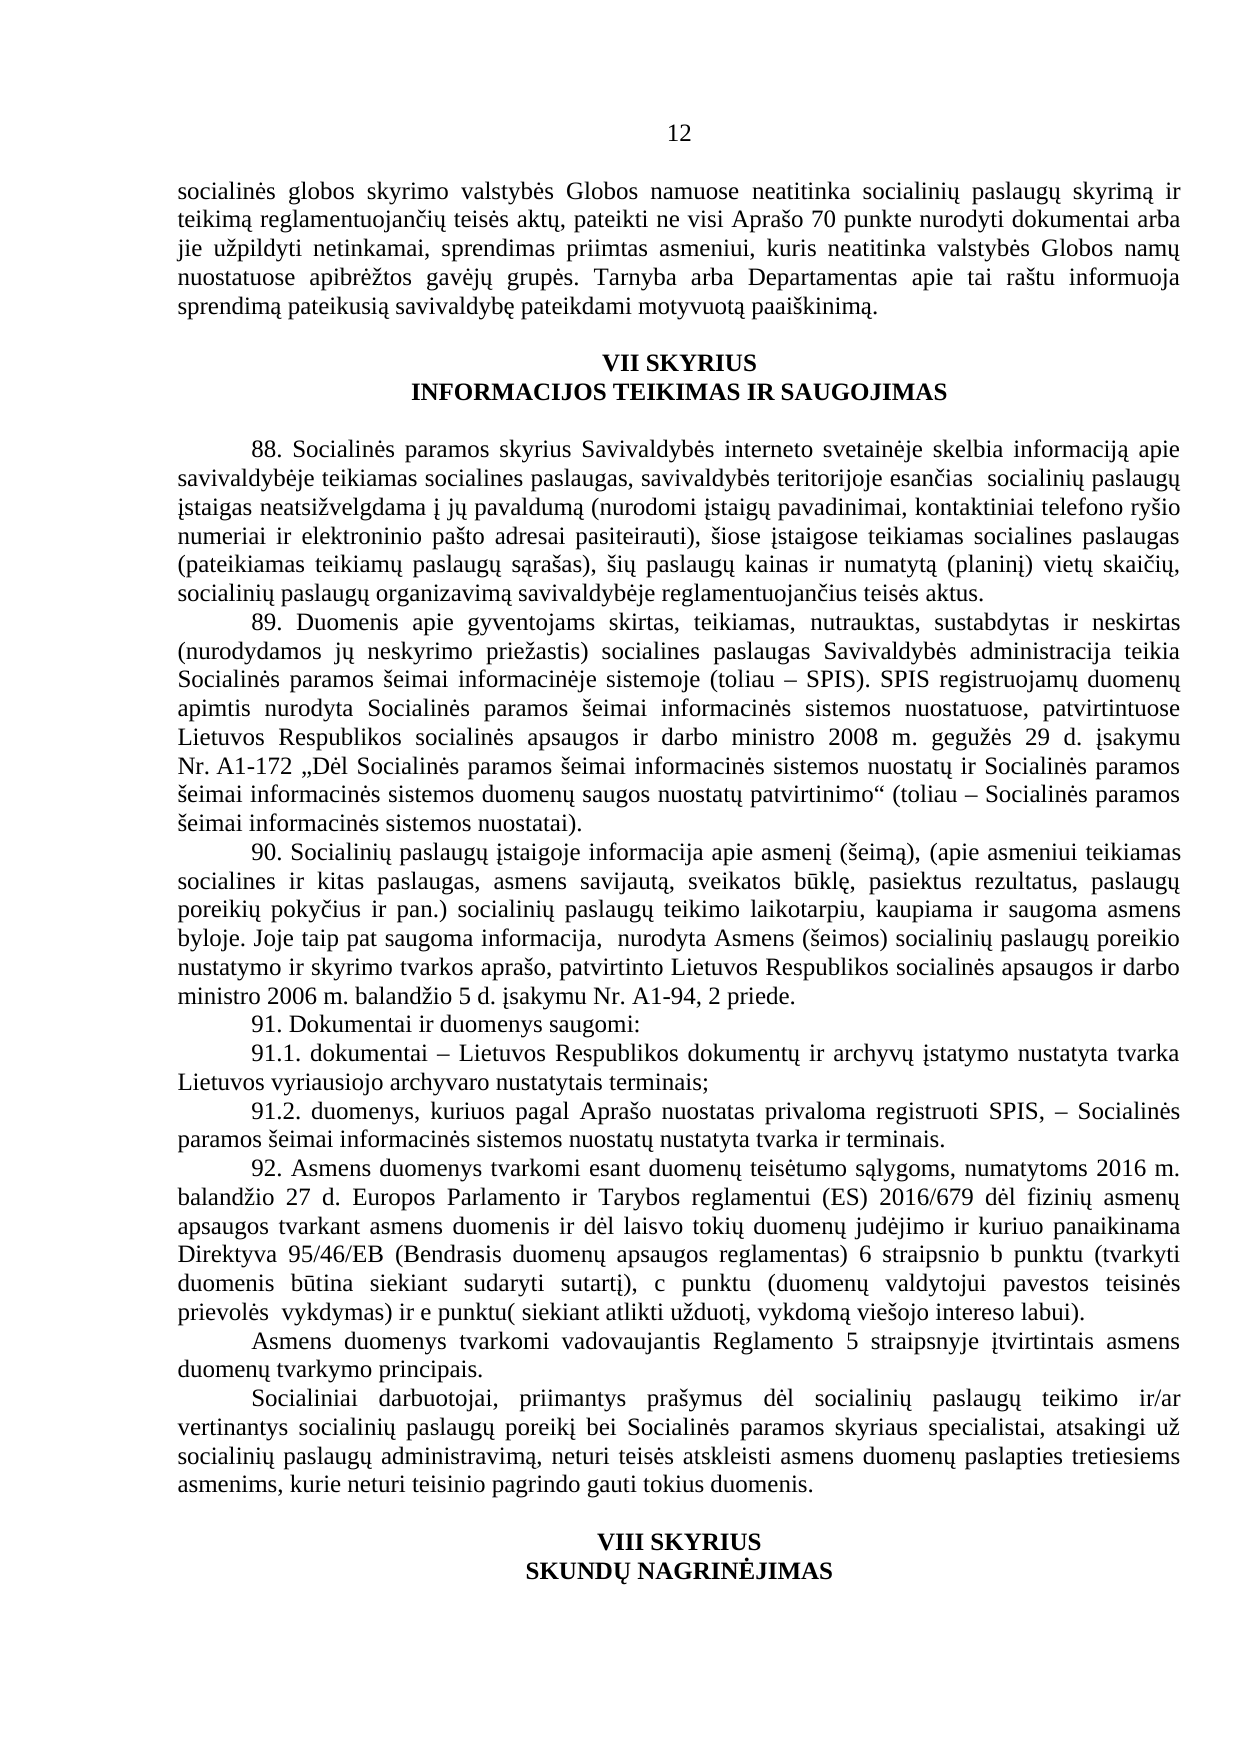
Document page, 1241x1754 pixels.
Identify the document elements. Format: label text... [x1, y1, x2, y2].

text socialinės globos skyrimo valstybės Globos namuose neatitinka socialinių paslaugų skyrimą ir teikimą reglamentuojančių teisės aktų, pateikti ne visi Aprašo 70 punkte nurodyti dokumentai arba jie užpildyti netinkamai, sprendimas priimtas asmeniui, kuris neatitinka valstybės Globos namų nuostatuose apibrėžtos gavėjų grupės. Tarnyba arba Departamentas apie tai raštu informuoja sprendimą pateikusią savivaldybę pateikdami motyvuotą paaiškinimą. [177, 176, 1181, 319]
text 91. Dokumentai ir duomenys saugomi: [177, 1009, 1181, 1038]
text Asmens duomenys tvarkomi vadovaujantis Reglamento 5 straipsnyje įtvirtintais asmens duomenų tvarkymo principais. [177, 1326, 1181, 1383]
text Socialiniai darbuotojai, priimantys prašymus dėl socialinių paslaugų teikimo ir/ar vertinantys socialinių paslaugų poreikį bei Socialinės paramos skyriaus specialistai, atsakingi už socialinių paslaugų administravimą, neturi teisės atskleisti asmens duomenų paslapties tretiesiems asmenims, kurie neturi teisinio pagrindo gauti tokius duomenis. [177, 1383, 1181, 1498]
text VII SKYRIUS [177, 348, 1181, 377]
text 90. Socialinių paslaugų įstaigoje informacija apie asmenį (šeimą), (apie asmeniui teikiamas socialines ir kitas paslaugas, asmens savijautą, sveikatos būklę, pasiektus rezultatus, paslaugų poreikių pokyčius ir pan.) socialinių paslaugų teikimo laikotarpiu, kaupiama ir saugoma asmens byloje. Joje taip pat saugoma informacija, nurodyta Asmens (šeimos) socialinių paslaugų poreikio nustatymo ir skyrimo tvarkos aprašo, patvirtinto Lietuvos Respublikos socialinės apsaugos ir darbo ministro 2006 m. balandžio 5 d. įsakymu Nr. A1-94, 2 priede. [177, 837, 1181, 1009]
text 88. Socialinės paramos skyrius Savivaldybės interneto svetainėje skelbia informaciją apie savivaldybėje teikiamas socialines paslaugas, savivaldybės teritorijoje esančias socialinių paslaugų įstaigas neatsižvelgdama į jų pavaldumą (nurodomi įstaigų pavadinimai, kontaktiniai telefono ryšio numeriai ir elektroninio pašto adresai pasiteirauti), šiose įstaigose teikiamas socialines paslaugas (pateikiamas teikiamų paslaugų sąrašas), šių paslaugų kainas ir numatytą (planinį) vietų skaičių, socialinių paslaugų organizavimą savivaldybėje reglamentuojančius teisės aktus. [177, 434, 1181, 607]
text INFORMACIJOS TEIKIMAS IR SAUGOJIMAS [177, 377, 1181, 406]
text VIII SKYRIUS [177, 1527, 1181, 1556]
text 91.2. duomenys, kuriuos pagal Aprašo nuostatas privaloma registruoti SPIS, – Socialinės paramos šeimai informacinės sistemos nuostatų nustatyta tvarka ir terminais. [177, 1096, 1181, 1153]
text 91.1. dokumentai – Lietuvos Respublikos dokumentų ir archyvų įstatymo nustatyta tvarka Lietuvos vyriausiojo archyvaro nustatytais terminais; [177, 1038, 1181, 1096]
text SKUNDŲ NAGRINĖJIMAS [177, 1556, 1181, 1584]
text 92. Asmens duomenys tvarkomi esant duomenų teisėtumo sąlygoms, numatytoms 2016 m. balandžio 27 d. Europos Parlamento ir Tarybos reglamentui (ES) 2016/679 dėl fizinių asmenų apsaugos tvarkant asmens duomenis ir dėl laisvo tokių duomenų judėjimo ir kuriuo panaikinama Direktyva 95/46/EB (Bendrasis duomenų apsaugos reglamentas) 6 straipsnio b punktu (tvarkyti duomenis būtina siekiant sudaryti sutartį), c punktu (duomenų valdytojui pavestos teisinės prievolės vykdymas) ir e punktu( siekiant atlikti užduotį, vykdomą viešojo intereso labui). [177, 1153, 1181, 1326]
text 89. Duomenis apie gyventojams skirtas, teikiamas, nutrauktas, sustabdytas ir neskirtas (nurodydamos jų neskyrimo priežastis) socialines paslaugas Savivaldybės administracija teikia Socialinės paramos šeimai informacinėje sistemoje (toliau – SPIS). SPIS registruojamų duomenų apimtis nurodyta Socialinės paramos šeimai informacinės sistemos nuostatuose, patvirtintuose Lietuvos Respublikos socialinės apsaugos ir darbo ministro 2008 m. gegužės 29 d. įsakymu Nr. A1‑172 „Dėl Socialinės paramos šeimai informacinės sistemos nuostatų ir Socialinės paramos šeimai informacinės sistemos duomenų saugos nuostatų patvirtinimo“ (toliau ‒ Socialinės paramos šeimai informacinės sistemos nuostatai). [177, 607, 1181, 837]
